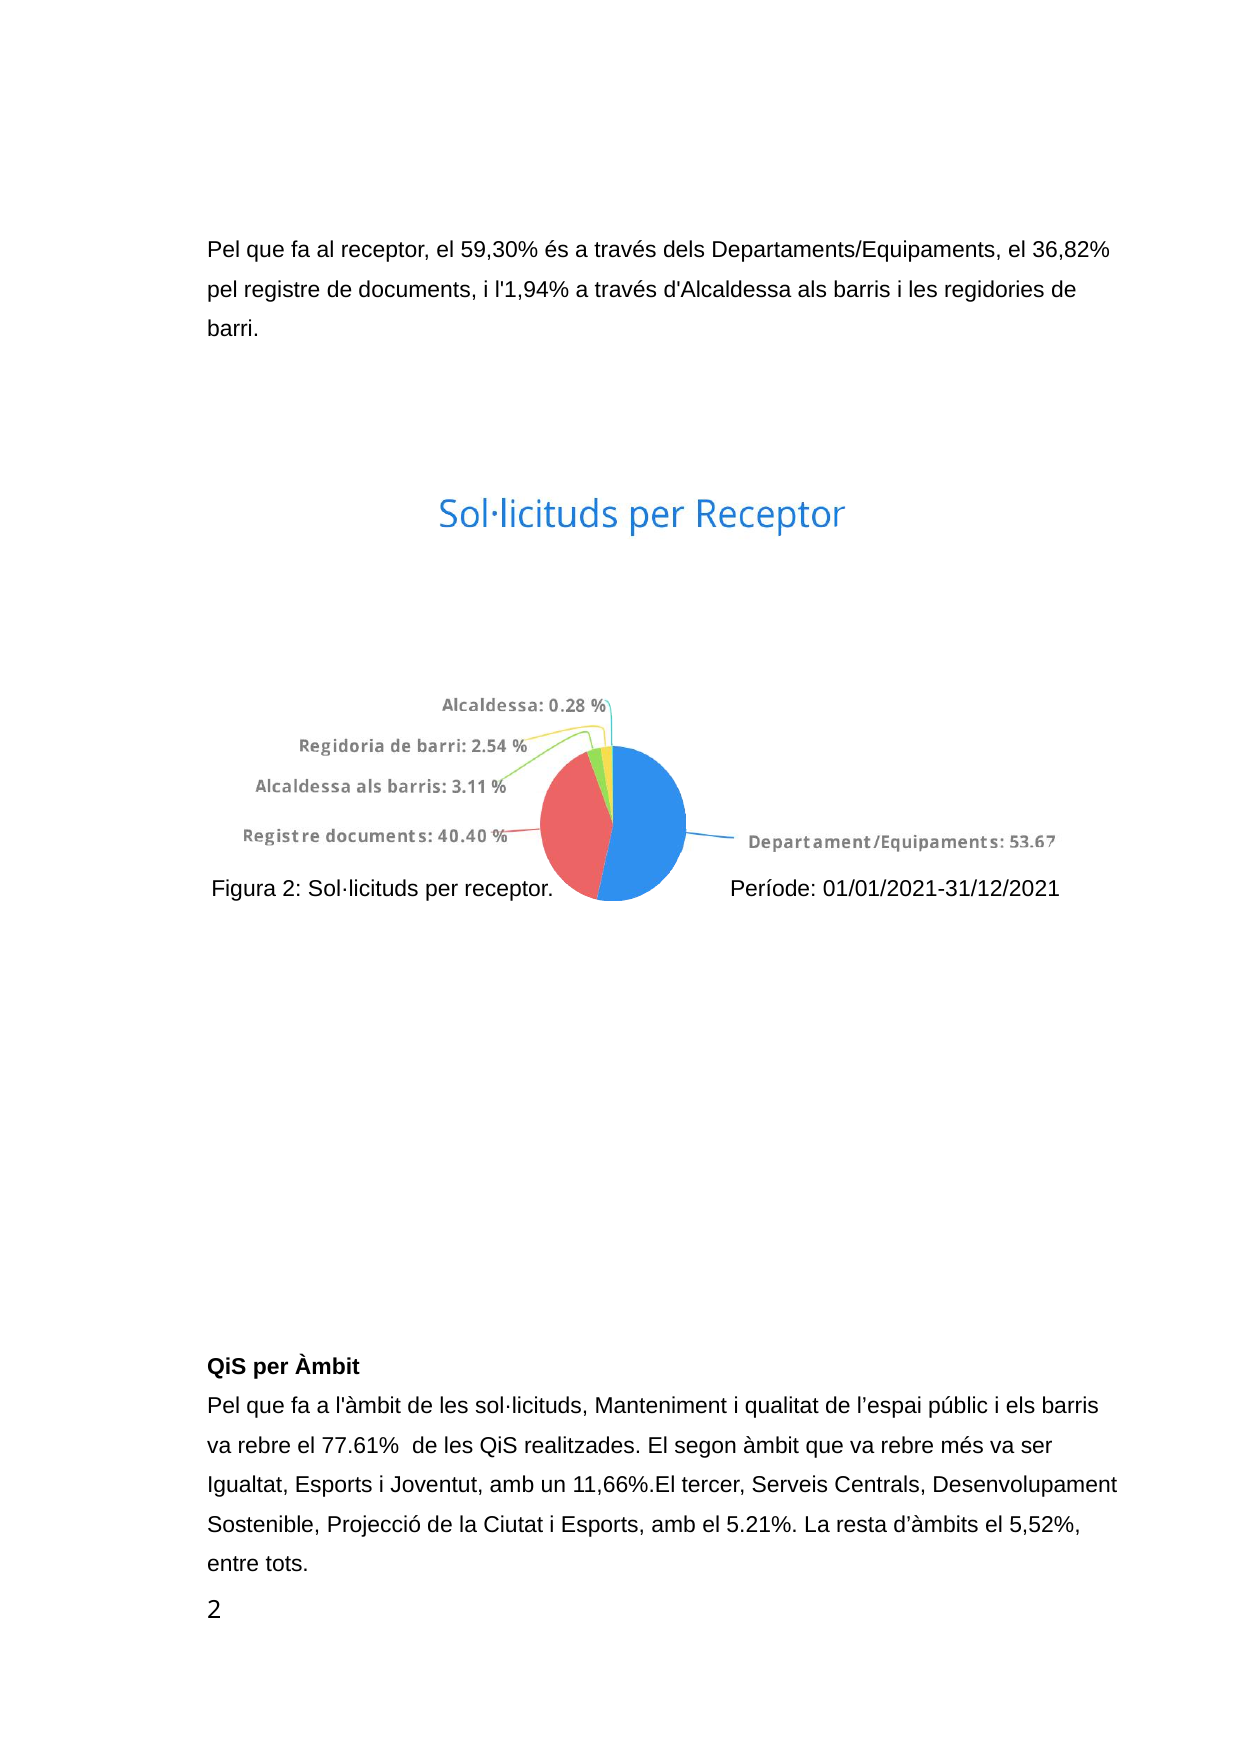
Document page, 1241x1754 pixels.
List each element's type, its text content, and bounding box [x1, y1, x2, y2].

text Pel que fa a l'àmbit de les sol·licituds, Manteniment i qualitat de l’espai públic i els barris va rebre el 77.61% de les QiS realitzades. El segon àmbit que va rebre més va ser Igualtat, Esports i Joventut, amb un 11,66%.El tercer, Serveis Centrals, Desenvolupament Sostenible, Projecció de la Ciutat i Esports, amb el 5.21%. La resta d’àmbits el 5,52%, entre tots. [207, 1392, 1122, 1576]
text Pel que fa al receptor, el 59,30% és a través dels Departaments/Equipaments, el 36,82% pel registre de documents, i l'1,94% a través d'Alcaldessa als barris i les regidories de barri. [207, 236, 1122, 342]
text Figura 2: Sol·licituds per receptor. Període: 01/01/2021-31/12/2021 [207, 836, 1122, 902]
text QiS per Àmbit [207, 1353, 1122, 1379]
